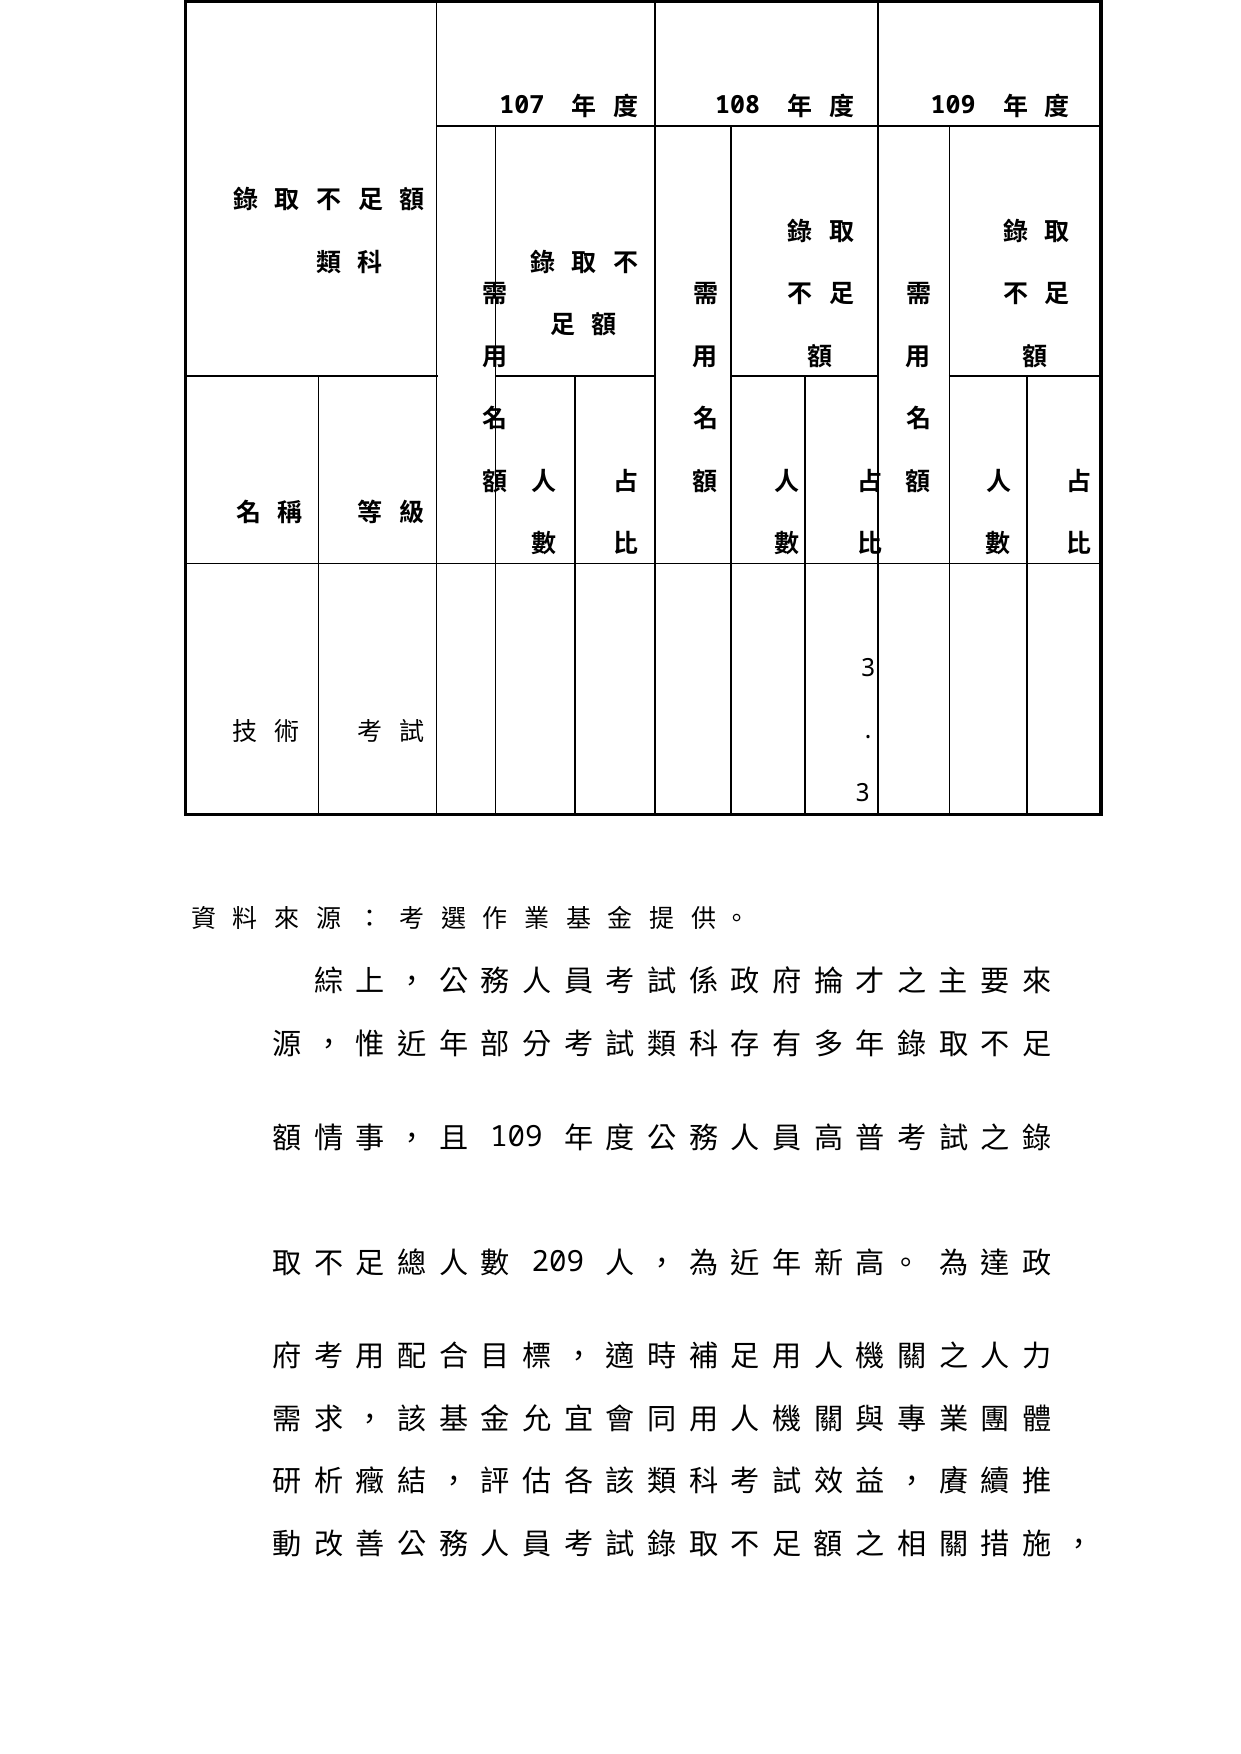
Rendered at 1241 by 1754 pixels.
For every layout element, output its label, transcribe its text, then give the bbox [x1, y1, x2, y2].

table_cell 錄取不足額 [496, 127, 654, 375]
table_cell 錄取不足額 [950, 127, 1099, 375]
table_cell 人數 [950, 377, 1026, 562]
text 綜上，公務人員考試係政府掄才之主要來源，惟近年部分考試類科存有多年錄取不足額情事，且109年度公務人員高普考試之錄取不足總人數209人，為近年新高。為達政府考用配合目標，適時補足用人機關之人力需求，該基金允宜會同用人機關與專業團體研析癥結，評估各該類科考試效益，賡續推動改善公務人員考試錄取不足額之相關措施，以達政府掄才之目標。 [242, 937, 1058, 1562]
table_cell 需用 名額 [656, 127, 730, 562]
table_cell 3.3 [806, 564, 877, 812]
table_cell 技術 [187, 564, 318, 812]
table_cell - [437, 564, 495, 812]
table_cell 占比 [1028, 377, 1099, 562]
table_cell 名稱 [187, 377, 318, 562]
table_cell 人數 [496, 377, 574, 562]
table_cell - [1028, 564, 1099, 812]
table_cell 需用 名額 [879, 127, 949, 562]
table_cell - [576, 564, 654, 812]
table_header 108年度 [656, 3, 877, 125]
table_cell 錄取不足額 [732, 127, 877, 375]
table_header 109年度 [879, 3, 1099, 125]
table_cell 等級 [319, 377, 436, 562]
table_cell - [496, 564, 574, 812]
table_header 錄取不足額類科 [187, 3, 436, 375]
table_cell 考試 [319, 564, 436, 812]
table_cell - [950, 564, 1026, 812]
text 資料來源：考選作業基金提供。 [183, 875, 1058, 937]
table_header 107年度 [437, 3, 654, 125]
table_cell [656, 564, 730, 812]
table_cell [732, 564, 804, 812]
table_cell - [879, 564, 949, 812]
table_cell 人數 [732, 377, 804, 562]
table_cell 占比 [806, 377, 877, 562]
table_cell 占比 [576, 377, 654, 562]
table_cell 需用 名額 [437, 127, 495, 562]
